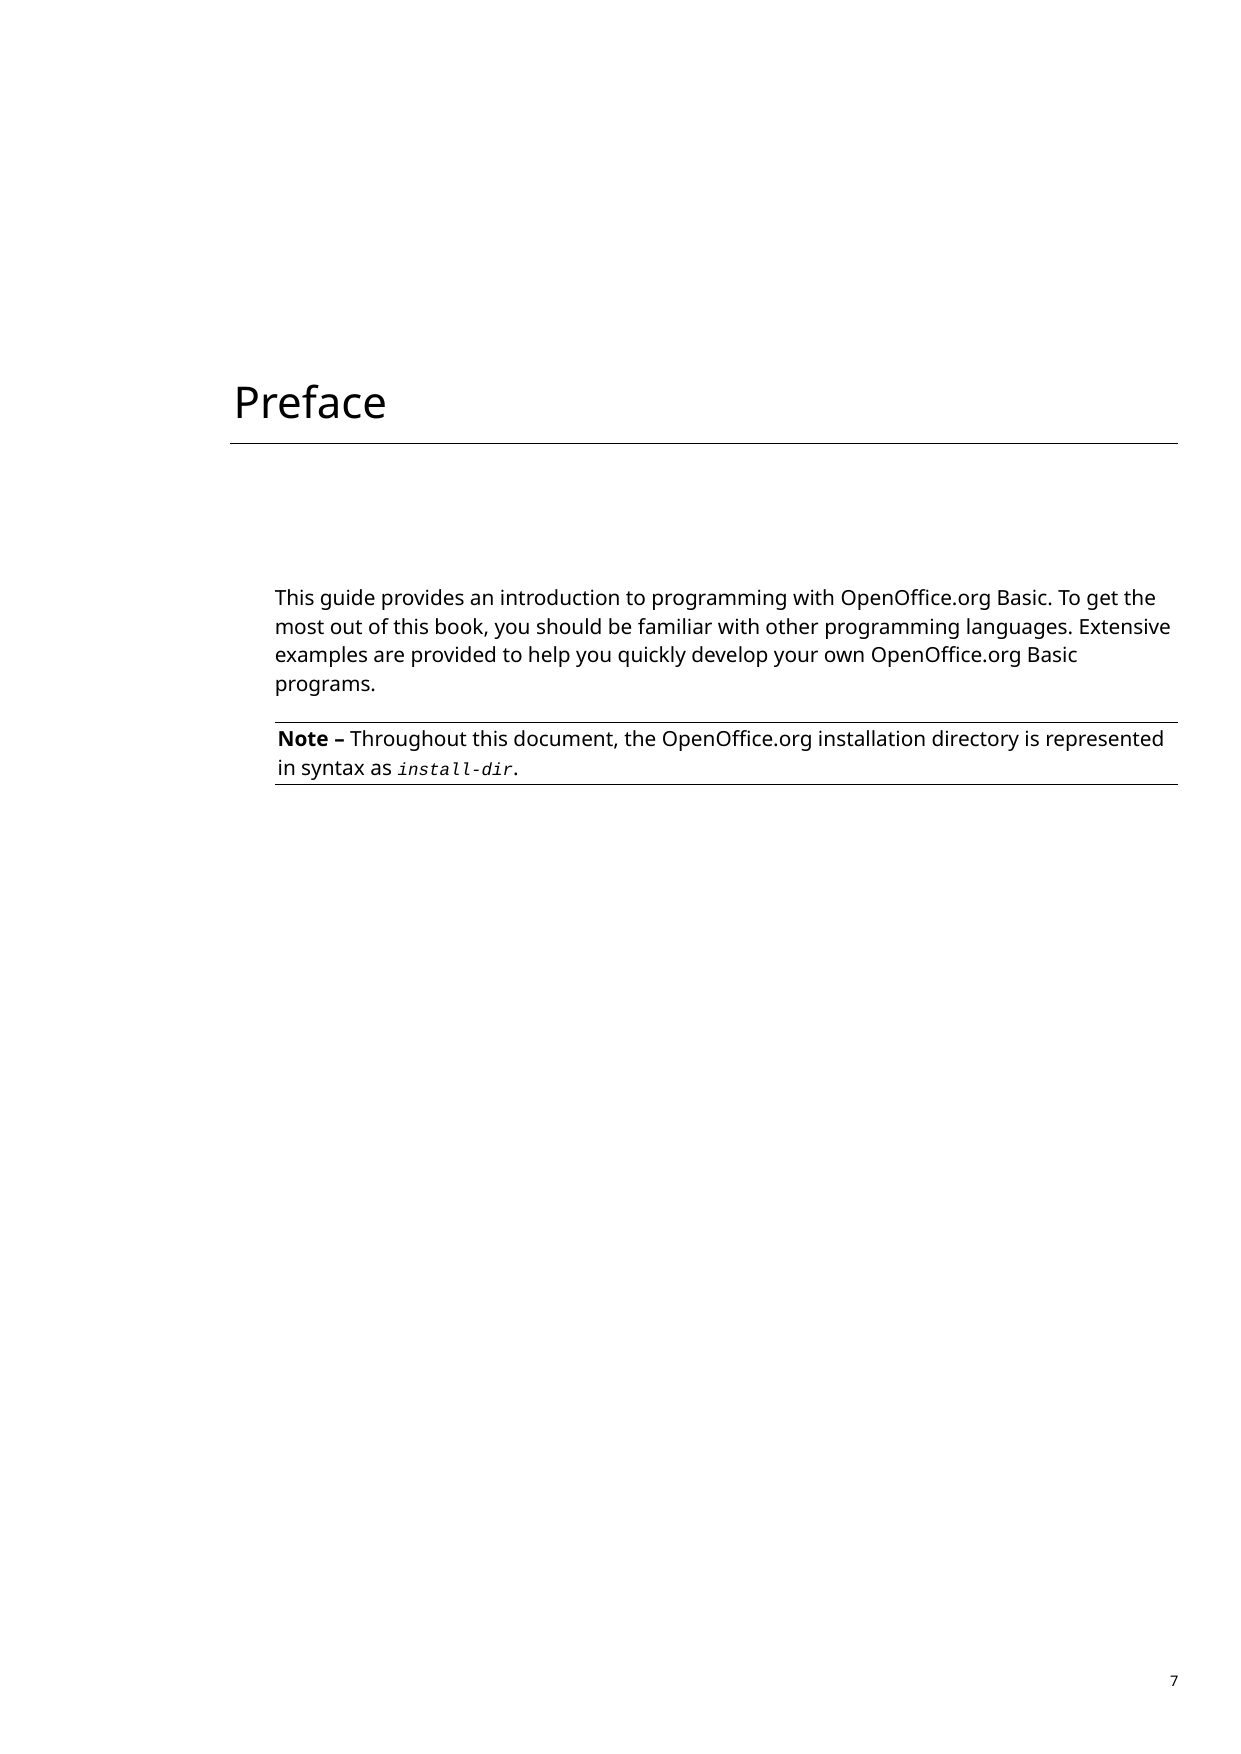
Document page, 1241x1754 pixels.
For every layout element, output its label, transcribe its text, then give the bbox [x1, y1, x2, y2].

text This guide provides an introduction to programming with OpenOffice.org Basic. To get the most out of this book, you should be familiar with other programming languages. Extensive examples are provided to help you quickly develop your own OpenOffice.org Basic programs. [274, 583, 1178, 697]
list Throughout this document, the OpenOffice.org installation directory is represented in syntax as install-dir. [274, 723, 1178, 784]
title Preface [230, 372, 1178, 443]
